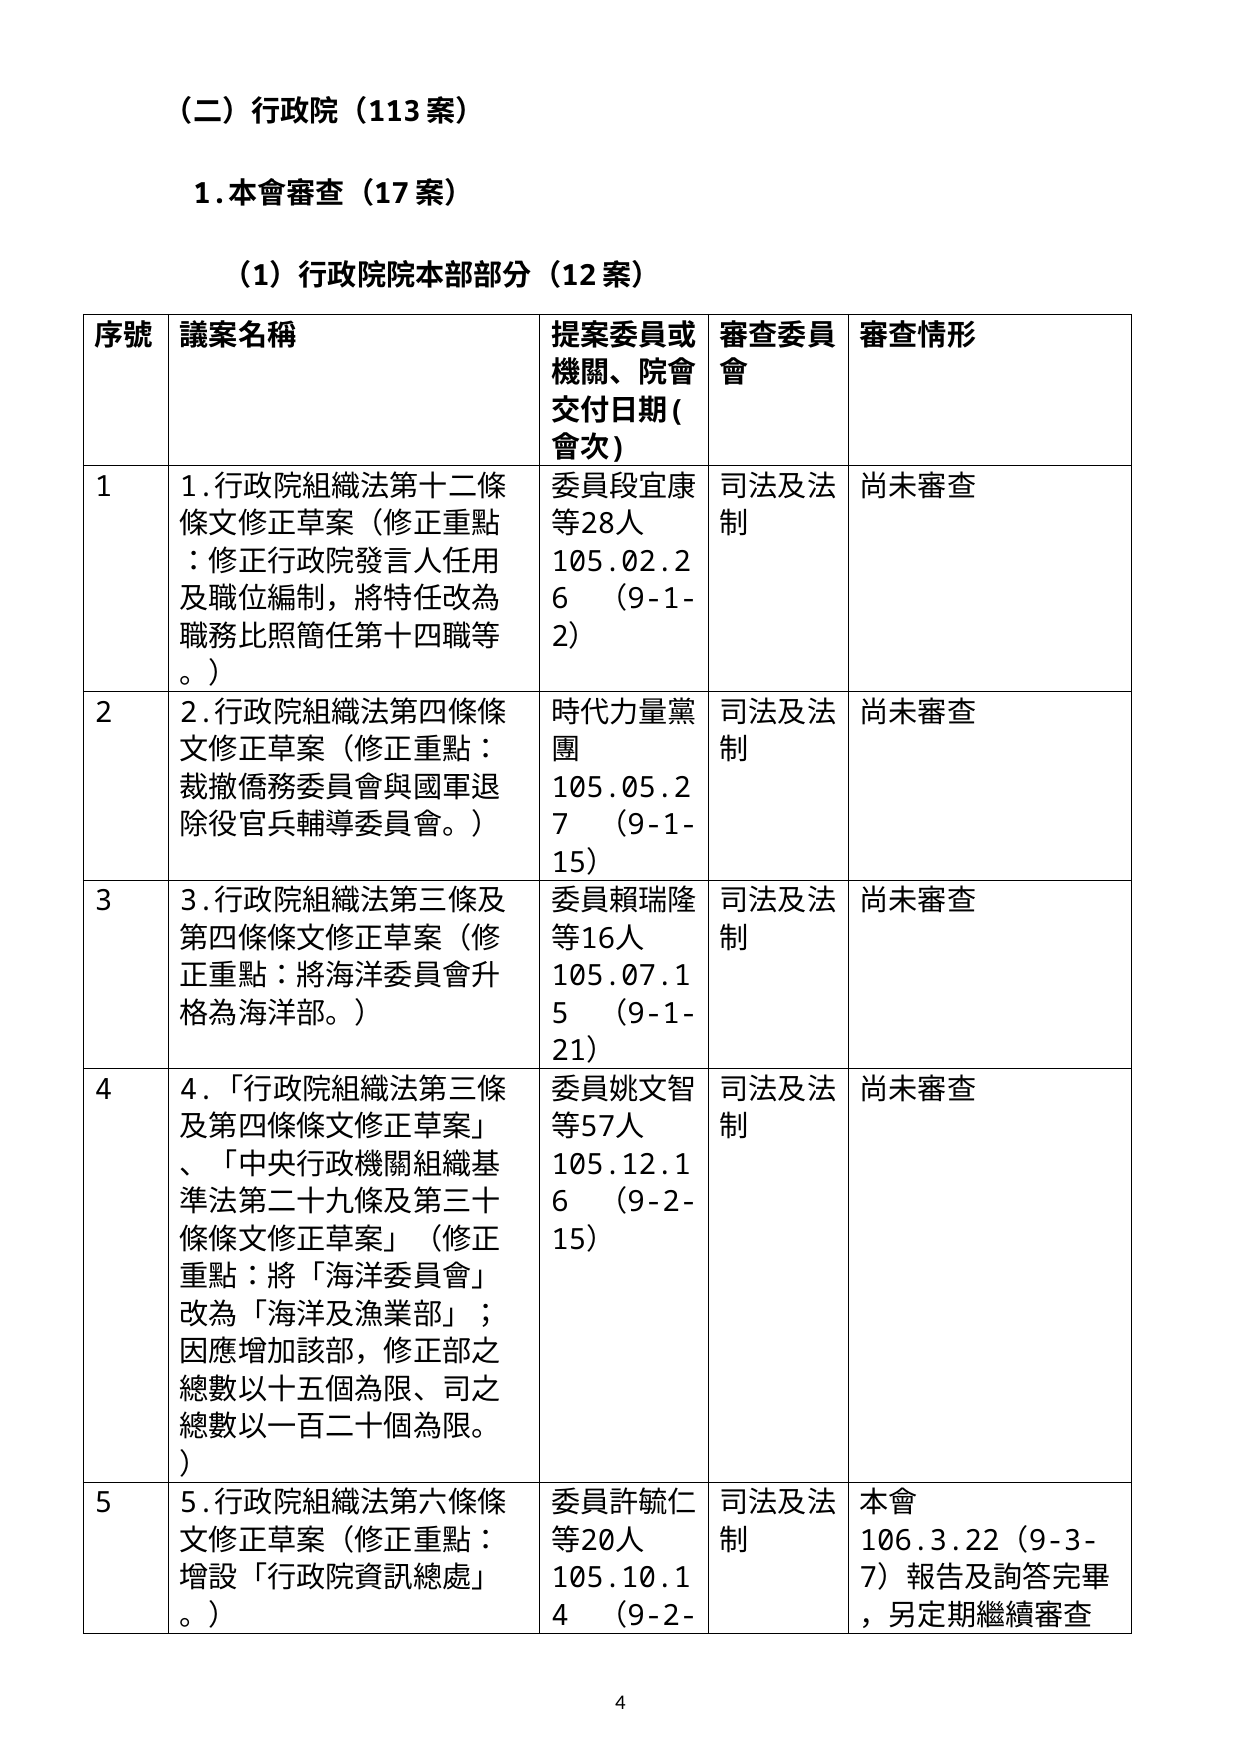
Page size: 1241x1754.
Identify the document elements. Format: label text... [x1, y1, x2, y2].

text （1）行政院院本部部分（12案） [223, 252, 1165, 294]
table_header 審查情形 [849, 315, 1131, 465]
table_cell 1 [84, 466, 168, 691]
table_cell 尚未審查 [849, 466, 1131, 691]
table_header 提案委員或機關、院會交付日期(會次) [540, 315, 708, 465]
table_cell 2.行政院組織法第四條條文修正草案（修正重點：裁撤僑務委員會與國軍退除役官兵輔導委員會。） [169, 692, 539, 879]
table_cell 司法及法制 [709, 1069, 848, 1482]
table_cell 委員許毓仁等20人 105.10.14 （9-2- [540, 1483, 708, 1633]
table_cell 4.「行政院組織法第三條及第四條條文修正草案」、「中央行政機關組織基準法第二十九條及第三十條條文修正草案」（修正重點：將「海洋委員會」改為「海洋及漁業部」；因應增加該部，修正部之總數以十五個為限、司之總數以一百二十個為限。） [169, 1069, 539, 1482]
table_header 議案名稱 [169, 315, 539, 465]
table_header 審查委員會 [709, 315, 848, 465]
text （二）行政院（113案） [164, 88, 1165, 130]
table_cell 司法及法制 [709, 881, 848, 1068]
table_cell 司法及法制 [709, 466, 848, 691]
table_cell 尚未審查 [849, 881, 1131, 1068]
table_cell 時代力量黨團 105.05.27 （9-1-15） [540, 692, 708, 879]
table_cell 4 [84, 1069, 168, 1482]
table_cell 本會106.3.22（9-3-7）報告及詢答完畢，另定期繼續審查 [849, 1483, 1131, 1633]
table_header 序號 [84, 315, 168, 465]
table_cell 5.行政院組織法第六條條文修正草案（修正重點：增設「行政院資訊總處」。） [169, 1483, 539, 1633]
table_cell 司法及法制 [709, 1483, 848, 1633]
table_cell 尚未審查 [849, 1069, 1131, 1482]
table_cell 委員段宜康等28人 105.02.26 （9-1-2） [540, 466, 708, 691]
table_cell 委員姚文智等57人 105.12.16 （9-2-15） [540, 1069, 708, 1482]
text 1.本會審查（17案） [193, 170, 1165, 212]
table_cell 2 [84, 692, 168, 879]
table_cell 1.行政院組織法第十二條條文修正草案（修正重點：修正行政院發言人任用及職位編制，將特任改為職務比照簡任第十四職等。） [169, 466, 539, 691]
table_cell 委員賴瑞隆等16人 105.07.15 （9-1-21） [540, 881, 708, 1068]
table_cell 5 [84, 1483, 168, 1633]
table_cell 3.行政院組織法第三條及第四條條文修正草案（修正重點：將海洋委員會升格為海洋部。） [169, 881, 539, 1068]
table_cell 司法及法制 [709, 692, 848, 879]
table_cell 尚未審查 [849, 692, 1131, 879]
table_cell 3 [84, 881, 168, 1068]
